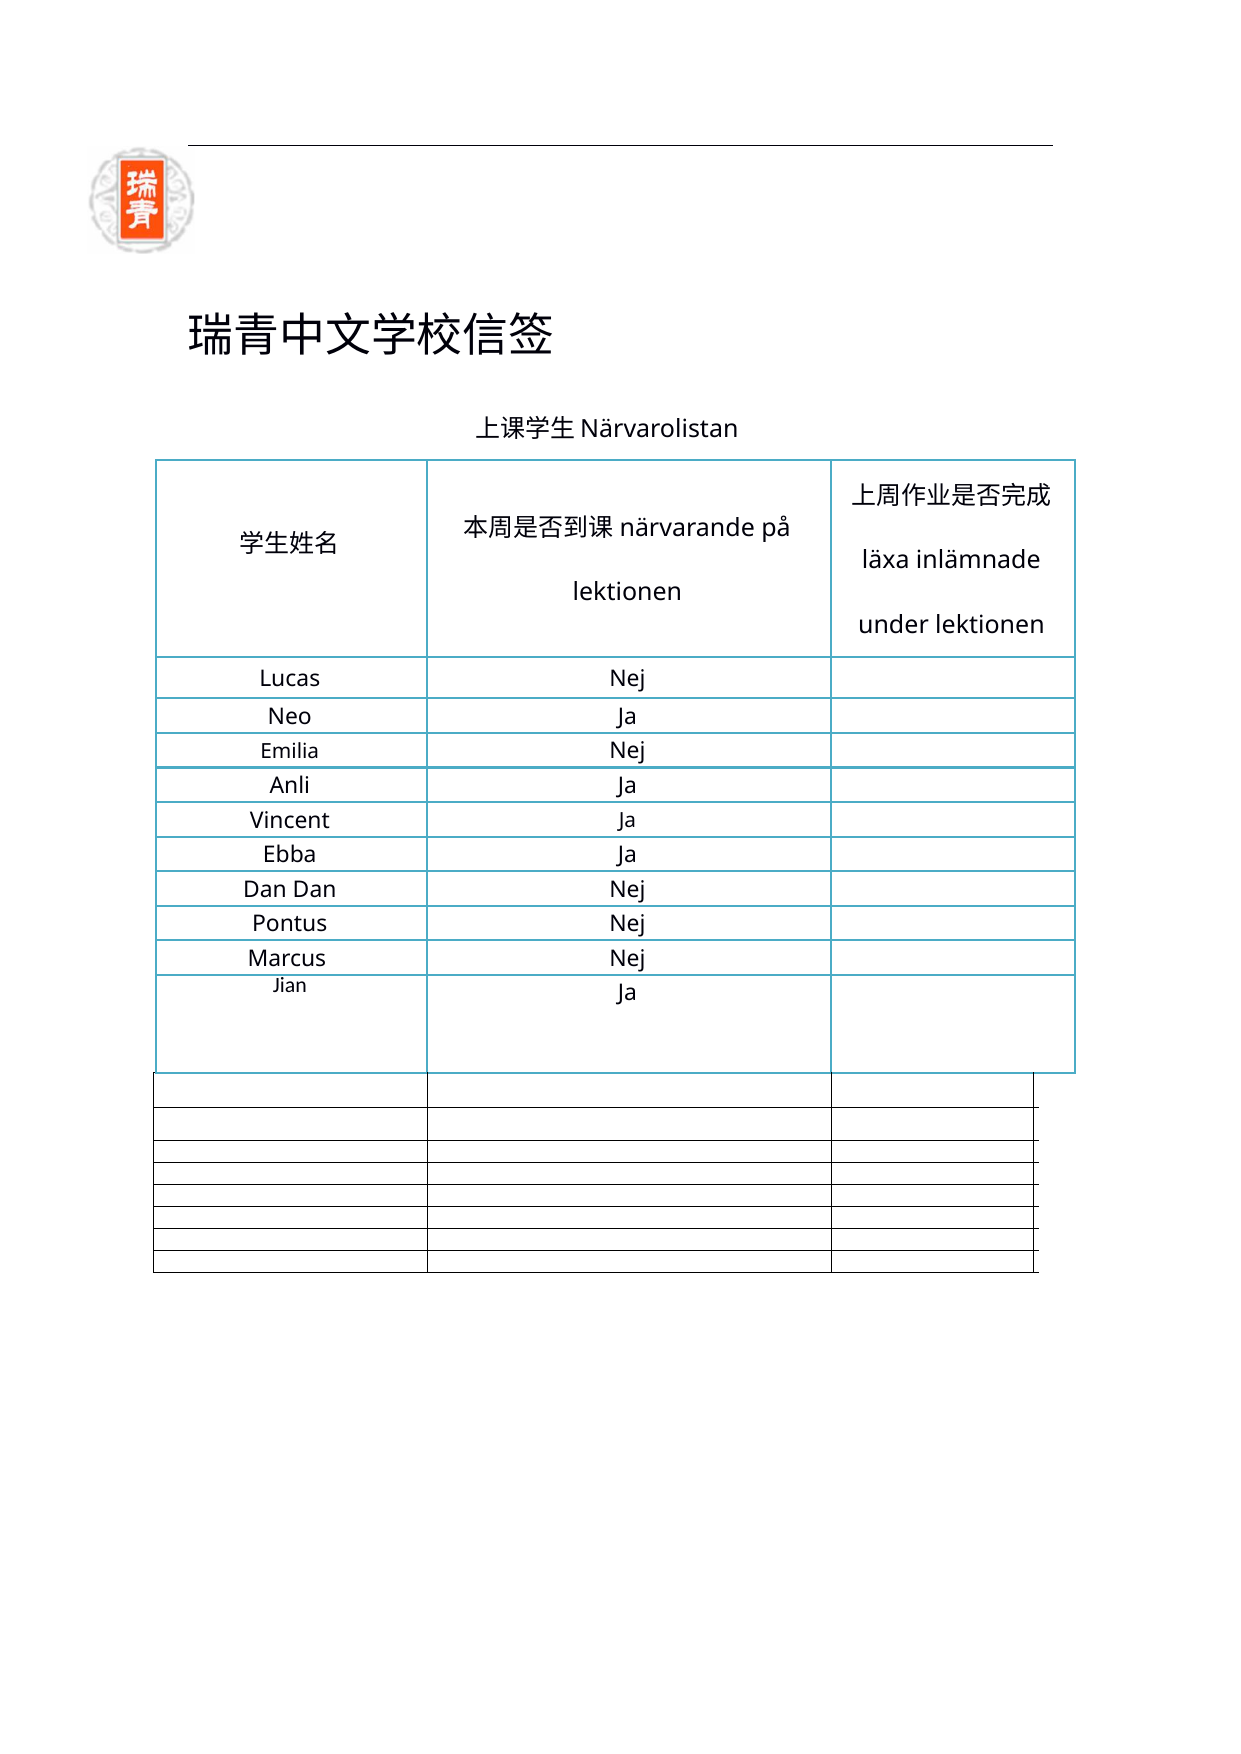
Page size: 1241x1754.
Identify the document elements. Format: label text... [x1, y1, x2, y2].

table_cell Nej [428, 658, 830, 697]
table_cell [832, 803, 1074, 836]
table_cell [1064, 1162, 1074, 1184]
table_cell [1058, 1184, 1064, 1206]
table_cell [1039, 1206, 1045, 1228]
table_cell Ja [428, 976, 830, 1072]
table_cell Nej [428, 734, 830, 766]
table_cell [154, 1073, 427, 1107]
table_cell [1045, 1074, 1052, 1107]
table_cell [1034, 1163, 1039, 1184]
table_cell Dan Dan [157, 872, 426, 905]
table_cell [1034, 1141, 1039, 1162]
table_cell [428, 1163, 831, 1184]
table_cell Emilia [157, 734, 426, 766]
table_cell [1052, 1074, 1058, 1107]
table_cell [1045, 1184, 1052, 1206]
table_cell [1052, 1140, 1058, 1162]
table_cell [1045, 1162, 1052, 1184]
table_cell [832, 838, 1074, 870]
table_cell Anli [157, 769, 426, 801]
table_cell [154, 1229, 427, 1250]
table_cell Ja [428, 838, 830, 870]
table_cell [1034, 1108, 1039, 1139]
table_header 上周作业是否完成 läxa inlämnade under lektionen [832, 461, 1074, 656]
table_cell [1058, 1107, 1064, 1139]
table_cell [154, 1185, 427, 1206]
table_cell [1052, 1250, 1058, 1272]
table_cell [1045, 1107, 1052, 1139]
table_cell [832, 1141, 1033, 1162]
table_cell Ja [428, 699, 830, 732]
table_cell [428, 1074, 831, 1107]
text 上课学生Närvarolistan [187, 394, 1053, 459]
table_cell [154, 1251, 427, 1272]
table_cell [1034, 1207, 1039, 1228]
table_cell [1039, 1250, 1045, 1272]
table_cell [1058, 1074, 1064, 1107]
table_cell Neo [157, 699, 426, 732]
table_cell [832, 1074, 1033, 1107]
table_cell [1058, 1228, 1064, 1250]
table_cell [1034, 1229, 1039, 1250]
table_cell [1064, 1228, 1074, 1250]
table_cell [1045, 1228, 1052, 1250]
table_cell [832, 976, 1074, 1072]
table_cell [1064, 1107, 1074, 1139]
table_cell [428, 1207, 831, 1228]
table_cell [154, 1108, 427, 1139]
table_cell [1039, 1184, 1045, 1206]
table_cell Nej [428, 872, 830, 905]
table_header 本周是否到课 närvarande på lektionen [428, 461, 830, 656]
table_cell [154, 1207, 427, 1228]
picture [87, 146, 195, 254]
table_cell [832, 941, 1074, 974]
table_cell Nej [428, 907, 830, 939]
table_cell [1052, 1206, 1058, 1228]
table_cell Ja [428, 769, 830, 801]
table_cell [1052, 1184, 1058, 1206]
table_cell [1039, 1228, 1045, 1250]
table_cell [1064, 1140, 1074, 1162]
table_cell Ja [428, 803, 830, 836]
table_cell [1045, 1250, 1052, 1272]
table_cell [1058, 1250, 1064, 1272]
table_cell [1034, 1185, 1039, 1206]
table_cell [1034, 1251, 1039, 1272]
table_cell [832, 1251, 1033, 1272]
table_cell Lucas [157, 658, 426, 697]
table_cell [1034, 1074, 1039, 1107]
table_cell [1064, 1250, 1074, 1272]
table_cell [832, 769, 1074, 801]
table_cell [154, 1141, 427, 1162]
table_cell [1064, 1206, 1074, 1228]
table_cell Jian [157, 976, 426, 1072]
table_cell [1045, 1206, 1052, 1228]
table_cell [832, 1207, 1033, 1228]
table_cell Marcus [157, 941, 426, 974]
table_cell [1058, 1162, 1064, 1184]
table_cell [428, 1251, 831, 1272]
table_cell [832, 1163, 1033, 1184]
table_cell [832, 1185, 1033, 1206]
table_cell [1064, 1074, 1074, 1107]
table_cell [832, 907, 1074, 939]
table_cell [832, 1108, 1033, 1139]
table_cell [428, 1141, 831, 1162]
table_cell [832, 1229, 1033, 1250]
table_cell Vincent [157, 803, 426, 836]
table_cell [832, 658, 1074, 697]
table_cell Ebba [157, 838, 426, 870]
table_cell [1039, 1074, 1045, 1107]
table_cell [1039, 1107, 1045, 1139]
table_cell [154, 1163, 427, 1184]
table_cell [1064, 1184, 1074, 1206]
table_cell [1039, 1162, 1045, 1184]
table_cell [428, 1108, 831, 1139]
table_cell [832, 699, 1074, 732]
table_cell [1052, 1228, 1058, 1250]
table_cell [832, 872, 1074, 905]
table_cell [1052, 1107, 1058, 1139]
table_cell [1052, 1162, 1058, 1184]
table_cell [832, 734, 1074, 766]
table_cell Pontus [157, 907, 426, 939]
table_cell [1058, 1140, 1064, 1162]
table_cell Nej [428, 941, 830, 974]
table_cell [428, 1229, 831, 1250]
table_cell [1045, 1140, 1052, 1162]
table_cell [428, 1185, 831, 1206]
table_cell [1058, 1206, 1064, 1228]
table_cell [1039, 1140, 1045, 1162]
table_header 学生姓名 [157, 461, 426, 656]
